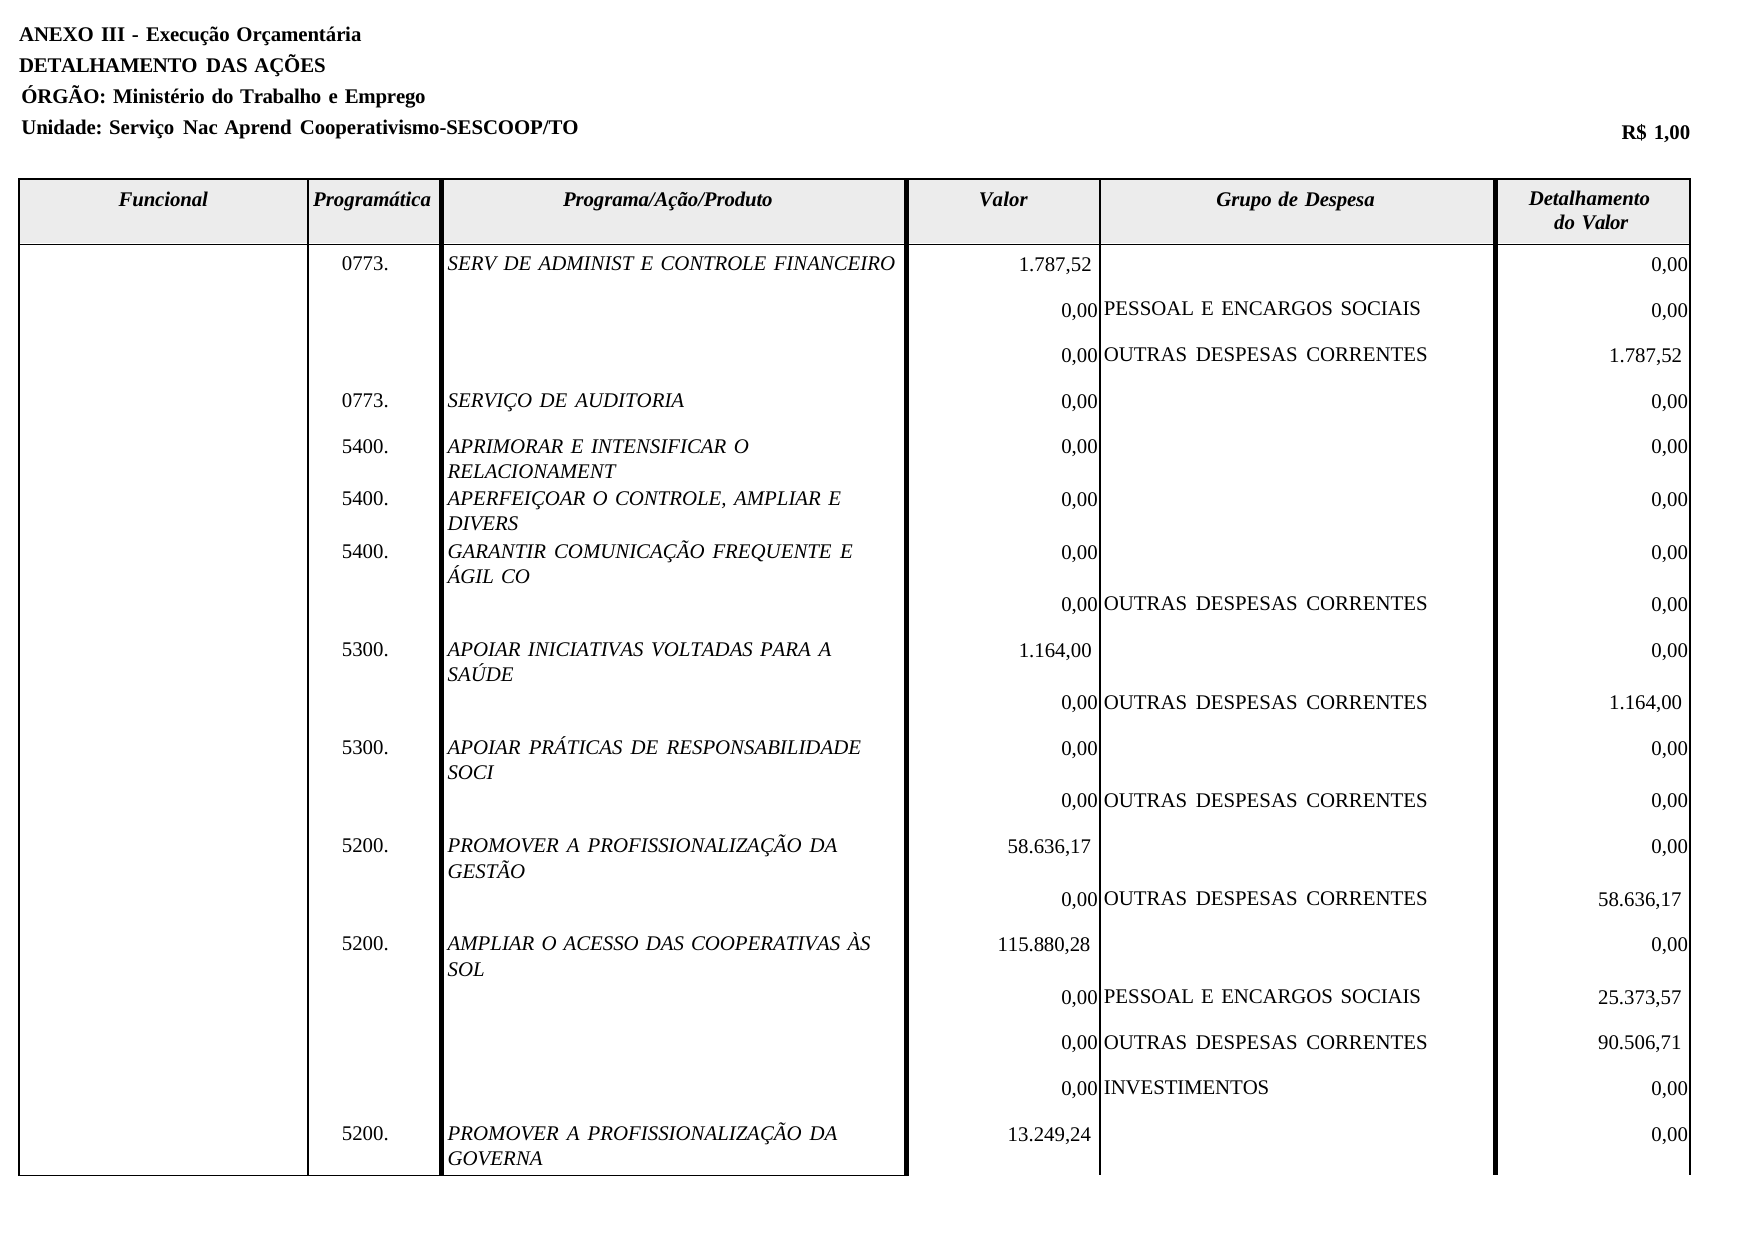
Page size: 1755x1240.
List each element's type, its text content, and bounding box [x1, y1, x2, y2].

table_cell SOL [444, 956, 904, 981]
table_cell [309, 981, 439, 1018]
table_cell [1101, 458, 1493, 483]
table_cell [1101, 821, 1493, 857]
table_cell [1101, 661, 1493, 687]
table_cell 5400. [309, 422, 439, 458]
table_cell ÁGIL CO [444, 563, 904, 589]
table_cell [1498, 661, 1689, 687]
table_cell [444, 589, 904, 625]
table_cell [1101, 1109, 1493, 1145]
table_cell [1101, 484, 1493, 510]
table_cell PROMOVER A PROFISSIONALIZAÇÃO DA [444, 821, 904, 857]
table_cell [909, 563, 1099, 589]
table_cell 0,00 [909, 330, 1099, 376]
table_cell 25.373,57 [1498, 981, 1689, 1018]
table_cell [1101, 858, 1493, 883]
table_header Programa/Ação/Produto [444, 180, 904, 243]
table_cell [309, 661, 439, 687]
table_cell 0,00 [1498, 536, 1689, 563]
table_cell 0,00 [909, 376, 1099, 422]
table_cell GARANTIR COMUNICAÇÃO FREQUENTE E [444, 536, 904, 563]
table_cell 0,00 [1498, 723, 1689, 759]
table_cell AMPLIAR O ACESSO DAS COOPERATIVAS ÀS [444, 919, 904, 956]
table_cell [309, 956, 439, 981]
table_cell GESTÃO [444, 858, 904, 883]
table_cell [1498, 956, 1689, 981]
table_cell 5200. [309, 919, 439, 956]
table_cell [309, 563, 439, 589]
table_cell 0,00 [909, 883, 1099, 919]
table_cell [444, 883, 904, 919]
table_cell [1498, 858, 1689, 883]
table_cell 0,00 [1498, 785, 1689, 821]
table_cell 0,00 [909, 285, 1099, 330]
table_cell RELACIONAMENT [444, 458, 904, 483]
table_cell [909, 956, 1099, 981]
table_cell OUTRAS DESPESAS CORRENTES [1101, 687, 1493, 723]
table_cell 90.506,71 [1498, 1018, 1689, 1063]
table_cell INVESTIMENTOS [1101, 1063, 1493, 1109]
table_cell 0,00 [909, 981, 1099, 1018]
table_cell [1498, 510, 1689, 536]
table_cell 5300. [309, 625, 439, 661]
table_cell [444, 1063, 904, 1109]
table_cell 0,00 [909, 723, 1099, 759]
table_cell GOVERNA [444, 1145, 904, 1174]
table_cell PESSOAL E ENCARGOS SOCIAIS [1101, 981, 1493, 1018]
table_cell [1101, 376, 1493, 422]
table_cell [909, 661, 1099, 687]
table_cell SERV DE ADMINIST E CONTROLE FINANCEIRO [444, 245, 904, 285]
table_cell 0,00 [1498, 285, 1689, 330]
table_cell 115.880,28 [909, 919, 1099, 956]
table_cell 0,00 [909, 687, 1099, 723]
table_cell [309, 1063, 439, 1109]
table_cell [444, 687, 904, 723]
table_header Valor [909, 180, 1099, 243]
table_cell [1498, 1145, 1689, 1174]
table_cell 5200. [309, 821, 439, 857]
table_cell DIVERS [444, 510, 904, 536]
table_cell [1101, 422, 1493, 458]
table_cell 1.787,52 [909, 245, 1099, 285]
table_cell 0,00 [909, 589, 1099, 625]
table_cell [1101, 759, 1493, 785]
table_cell SAÚDE [444, 661, 904, 687]
table_cell 0773. [309, 376, 439, 422]
table_cell [444, 1018, 904, 1063]
table_cell SERVIÇO DE AUDITORIA [444, 376, 904, 422]
table_cell 1.164,00 [1498, 687, 1689, 723]
table_cell APOIAR INICIATIVAS VOLTADAS PARA A [444, 625, 904, 661]
table_cell 5200. [309, 1109, 439, 1174]
table_cell [444, 785, 904, 821]
table_cell [309, 510, 439, 536]
table_cell [309, 458, 439, 483]
table_cell APRIMORAR E INTENSIFICAR O [444, 422, 904, 458]
table_cell 0,00 [1498, 821, 1689, 857]
table_cell [309, 330, 439, 376]
table_cell [909, 759, 1099, 785]
table_cell PESSOAL E ENCARGOS SOCIAIS [1101, 245, 1493, 330]
table_cell OUTRAS DESPESAS CORRENTES [1101, 1018, 1493, 1063]
table_cell [309, 785, 439, 821]
table_cell 1.787,52 [1498, 330, 1689, 376]
table_cell [444, 330, 904, 376]
table_cell [309, 285, 439, 330]
table_cell 0,00 [909, 422, 1099, 458]
table_cell [1498, 458, 1689, 483]
table_cell [1101, 723, 1493, 759]
table_cell [1101, 625, 1493, 661]
table_cell [309, 687, 439, 723]
table_cell [309, 858, 439, 883]
table_cell 0,00 [1498, 376, 1689, 422]
table_cell OUTRAS DESPESAS CORRENTES [1101, 330, 1493, 376]
table_cell 0,00 [909, 1018, 1099, 1063]
table_cell [1101, 536, 1493, 563]
table_cell [20, 245, 307, 1174]
table_cell 0,00 [1498, 919, 1689, 956]
table_cell [1498, 563, 1689, 589]
table_cell OUTRAS DESPESAS CORRENTES [1101, 785, 1493, 821]
table_cell 58.636,17 [1498, 883, 1689, 919]
table_cell [309, 883, 439, 919]
table_cell 5400. [309, 536, 439, 563]
table_header Grupo de Despesa [1101, 180, 1493, 243]
table_cell [444, 981, 904, 1018]
table_cell [1101, 563, 1493, 589]
table_cell APERFEIÇOAR O CONTROLE, AMPLIAR E [444, 484, 904, 510]
table_cell 0,00 [1498, 625, 1689, 661]
table_cell 0,00 [909, 1063, 1099, 1109]
table_cell [909, 510, 1099, 536]
table_cell 5400. [309, 484, 439, 510]
table_cell 0,00 [1498, 589, 1689, 625]
table_cell [909, 458, 1099, 483]
table_cell [444, 285, 904, 330]
table_cell [909, 858, 1099, 883]
table_cell OUTRAS DESPESAS CORRENTES [1101, 883, 1493, 919]
table_cell 1.164,00 [909, 625, 1099, 661]
table_cell 0,00 [1498, 422, 1689, 458]
table_cell [1498, 759, 1689, 785]
table_cell 0,00 [1498, 1063, 1689, 1109]
table_cell [909, 1145, 1099, 1174]
table_cell 0773. [309, 245, 439, 285]
table_cell 5300. [309, 723, 439, 759]
table_cell 0,00 [909, 785, 1099, 821]
table_cell 58.636,17 [909, 821, 1099, 857]
table_cell SOCI [444, 759, 904, 785]
table_cell 0,00 [1498, 245, 1689, 285]
table_cell [1101, 1145, 1493, 1174]
table_cell 13.249,24 [909, 1109, 1099, 1145]
table_cell [309, 589, 439, 625]
table_header Detalhamento do Valor [1498, 180, 1689, 243]
table_cell [309, 759, 439, 785]
table_cell [309, 1018, 439, 1063]
table_cell [1101, 956, 1493, 981]
table_cell OUTRAS DESPESAS CORRENTES [1101, 589, 1493, 625]
table_cell 0,00 [1498, 484, 1689, 510]
table_cell 0,00 [1498, 1109, 1689, 1145]
table_cell 0,00 [909, 536, 1099, 563]
table_cell APOIAR PRÁTICAS DE RESPONSABILIDADE [444, 723, 904, 759]
table_cell [1101, 919, 1493, 956]
table_header Funcional [20, 180, 307, 243]
table_header Programática [309, 180, 439, 243]
table_cell 0,00 [909, 484, 1099, 510]
table_cell [1101, 510, 1493, 536]
table_cell PROMOVER A PROFISSIONALIZAÇÃO DA [444, 1109, 904, 1145]
